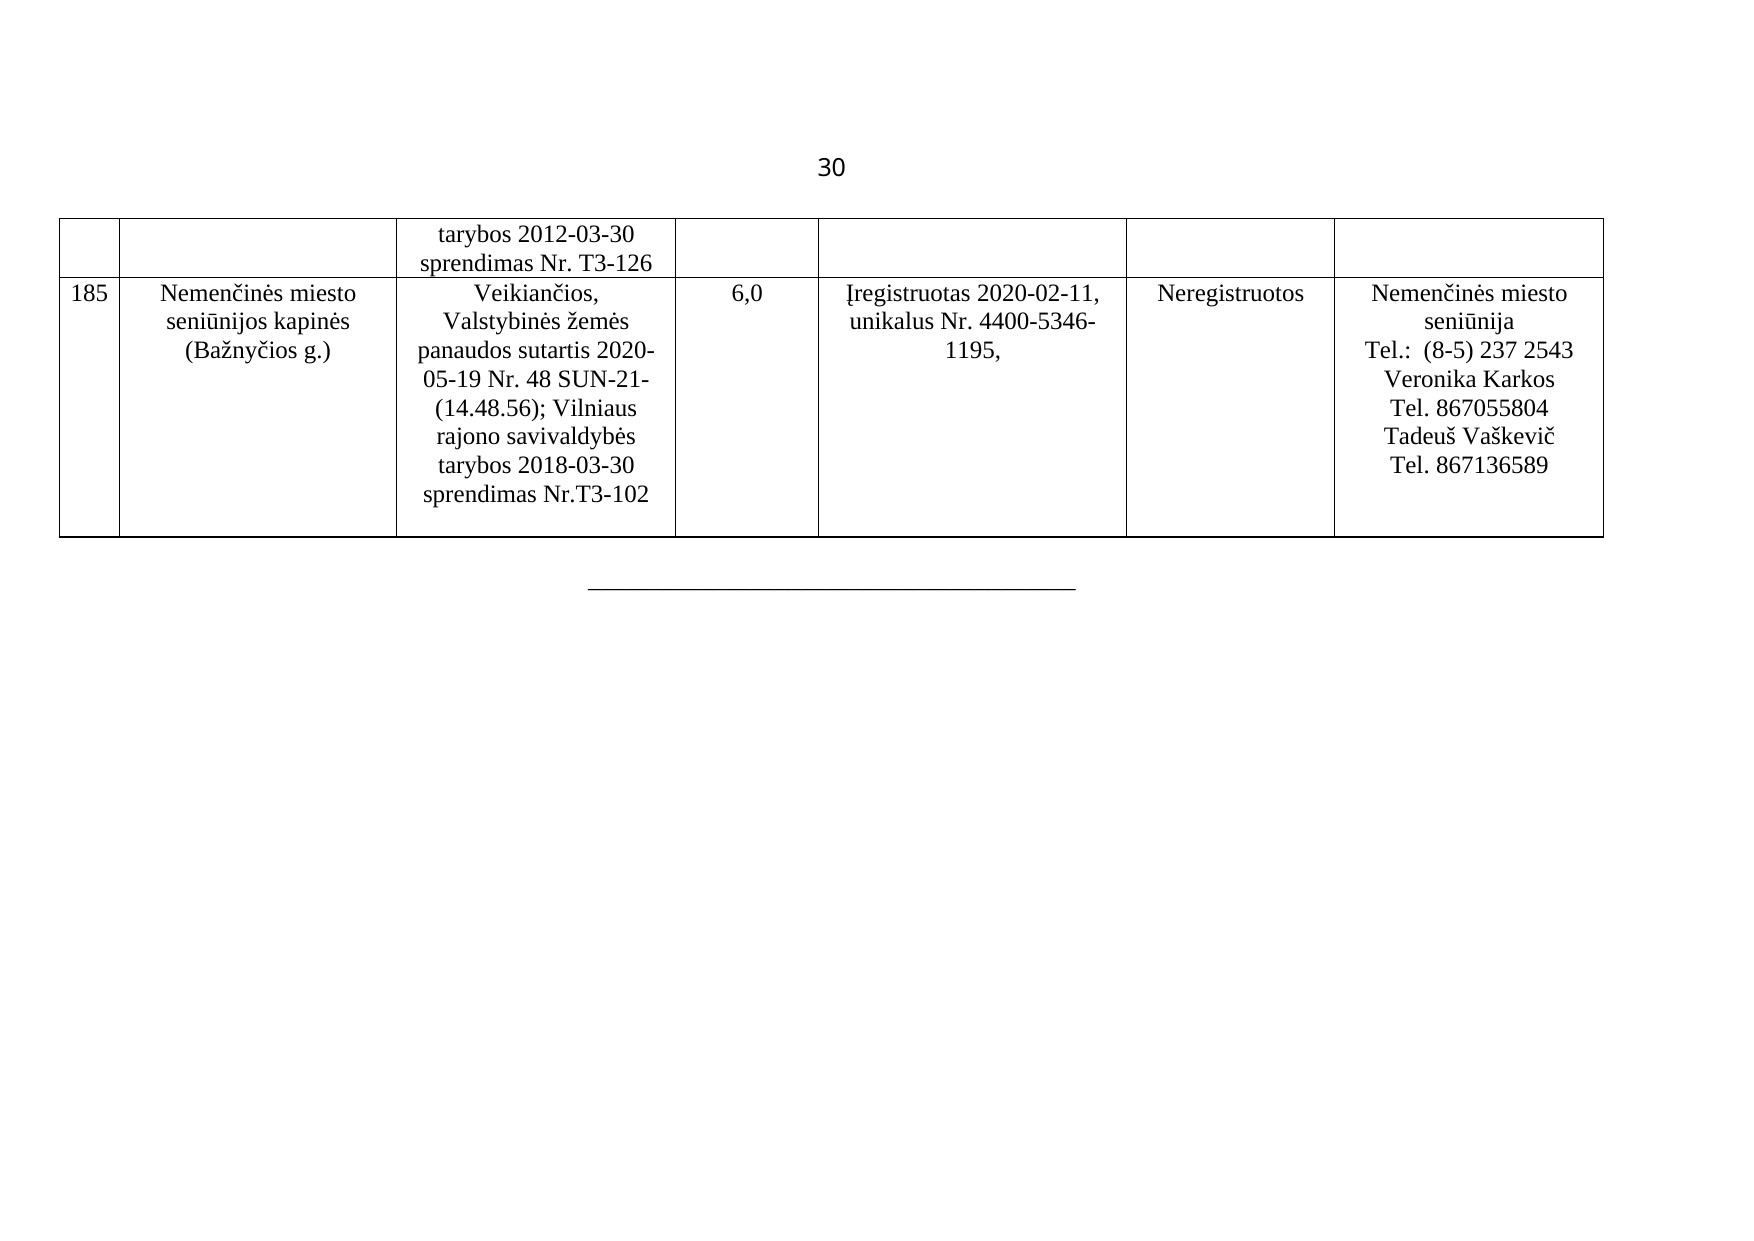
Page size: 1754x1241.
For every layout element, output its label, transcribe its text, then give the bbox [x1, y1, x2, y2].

table_cell Nemenčinės miesto seniūnija Tel.: (8-5) 237 2543 Veronika Karkos Tel. 867055804 Tadeuš Vaškevič Tel. 867136589 [1335, 278, 1603, 536]
text _______________________________________ [59, 564, 1604, 593]
table_cell [819, 219, 1126, 277]
table_cell Įregistruotas 2020-02-11, unikalus Nr. 4400-5346-1195, [819, 278, 1126, 536]
table_cell [120, 219, 396, 277]
table_cell Neregistruotos [1127, 278, 1334, 536]
table_cell [1127, 219, 1334, 277]
table_cell Nemenčinės miesto seniūnijos kapinės (Bažnyčios g.) [120, 278, 396, 536]
table_cell 185 [60, 278, 119, 536]
table_cell [60, 219, 119, 277]
table_cell Veikiančios, Valstybinės žemės panaudos sutartis 2020-05-19 Nr. 48 SUN-21-(14.48.56); Vilniaus rajono savivaldybės tarybos 2018-03-30 sprendimas Nr.T3-102 [397, 278, 675, 536]
table_cell tarybos 2012-03-30 sprendimas Nr. T3-126 [397, 219, 675, 277]
table_cell 6,0 [676, 278, 818, 536]
table_cell [676, 219, 818, 277]
table_cell [1335, 219, 1603, 277]
